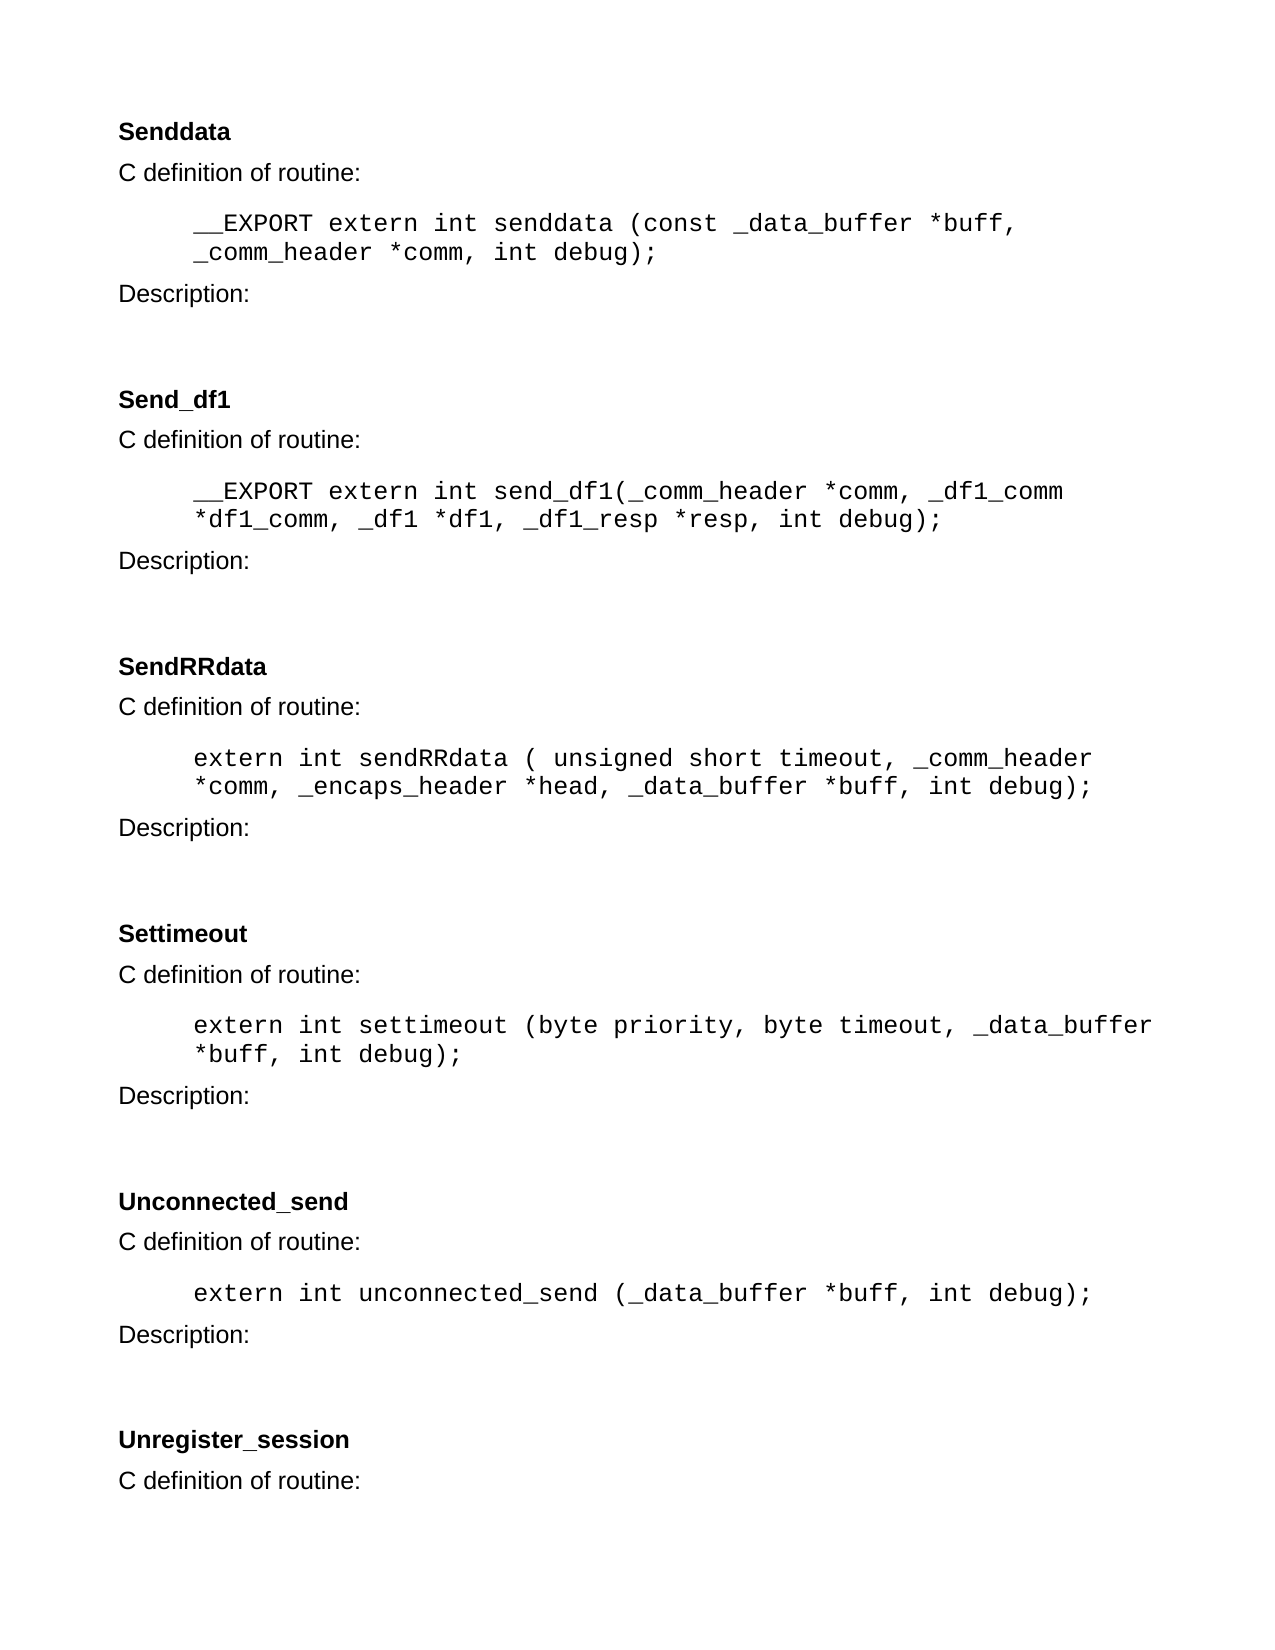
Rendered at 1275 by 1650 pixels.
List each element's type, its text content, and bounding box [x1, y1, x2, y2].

text C definition of routine: [118, 960, 1157, 988]
text Description: [118, 814, 1157, 842]
subtitle SendRRdata [118, 653, 1157, 681]
subtitle Unregister_session [118, 1426, 1157, 1454]
subtitle Unconnected_send [118, 1187, 1157, 1215]
text C definition of routine: [118, 426, 1157, 454]
text Description: [118, 547, 1157, 575]
subtitle Senddata [118, 118, 1157, 146]
subtitle Send_df1 [118, 385, 1157, 413]
text C definition of routine: [118, 158, 1157, 186]
text __EXPORT extern int send_df1(_comm_header *comm, _df1_comm *df1_comm, _df1 *df1, _df1_resp *resp, int debug); [193, 478, 1157, 535]
text extern int sendRRdata ( unsigned short timeout, _comm_header *comm, _encaps_header *head, _data_buffer *buff, int debug); [193, 746, 1157, 802]
text C definition of routine: [118, 1467, 1157, 1494]
text C definition of routine: [118, 1228, 1157, 1256]
text extern int unconnected_send (_data_buffer *buff, int debug); [193, 1280, 1157, 1308]
text C definition of routine: [118, 693, 1157, 721]
text extern int settimeout (byte priority, byte timeout, _data_buffer *buff, int debug); [193, 1013, 1157, 1069]
text Description: [118, 1320, 1157, 1348]
text __EXPORT extern int senddata (const _data_buffer *buff, _comm_header *comm, int debug); [193, 211, 1157, 268]
subtitle Settimeout [118, 920, 1157, 948]
text Description: [118, 279, 1157, 307]
text Description: [118, 1081, 1157, 1109]
